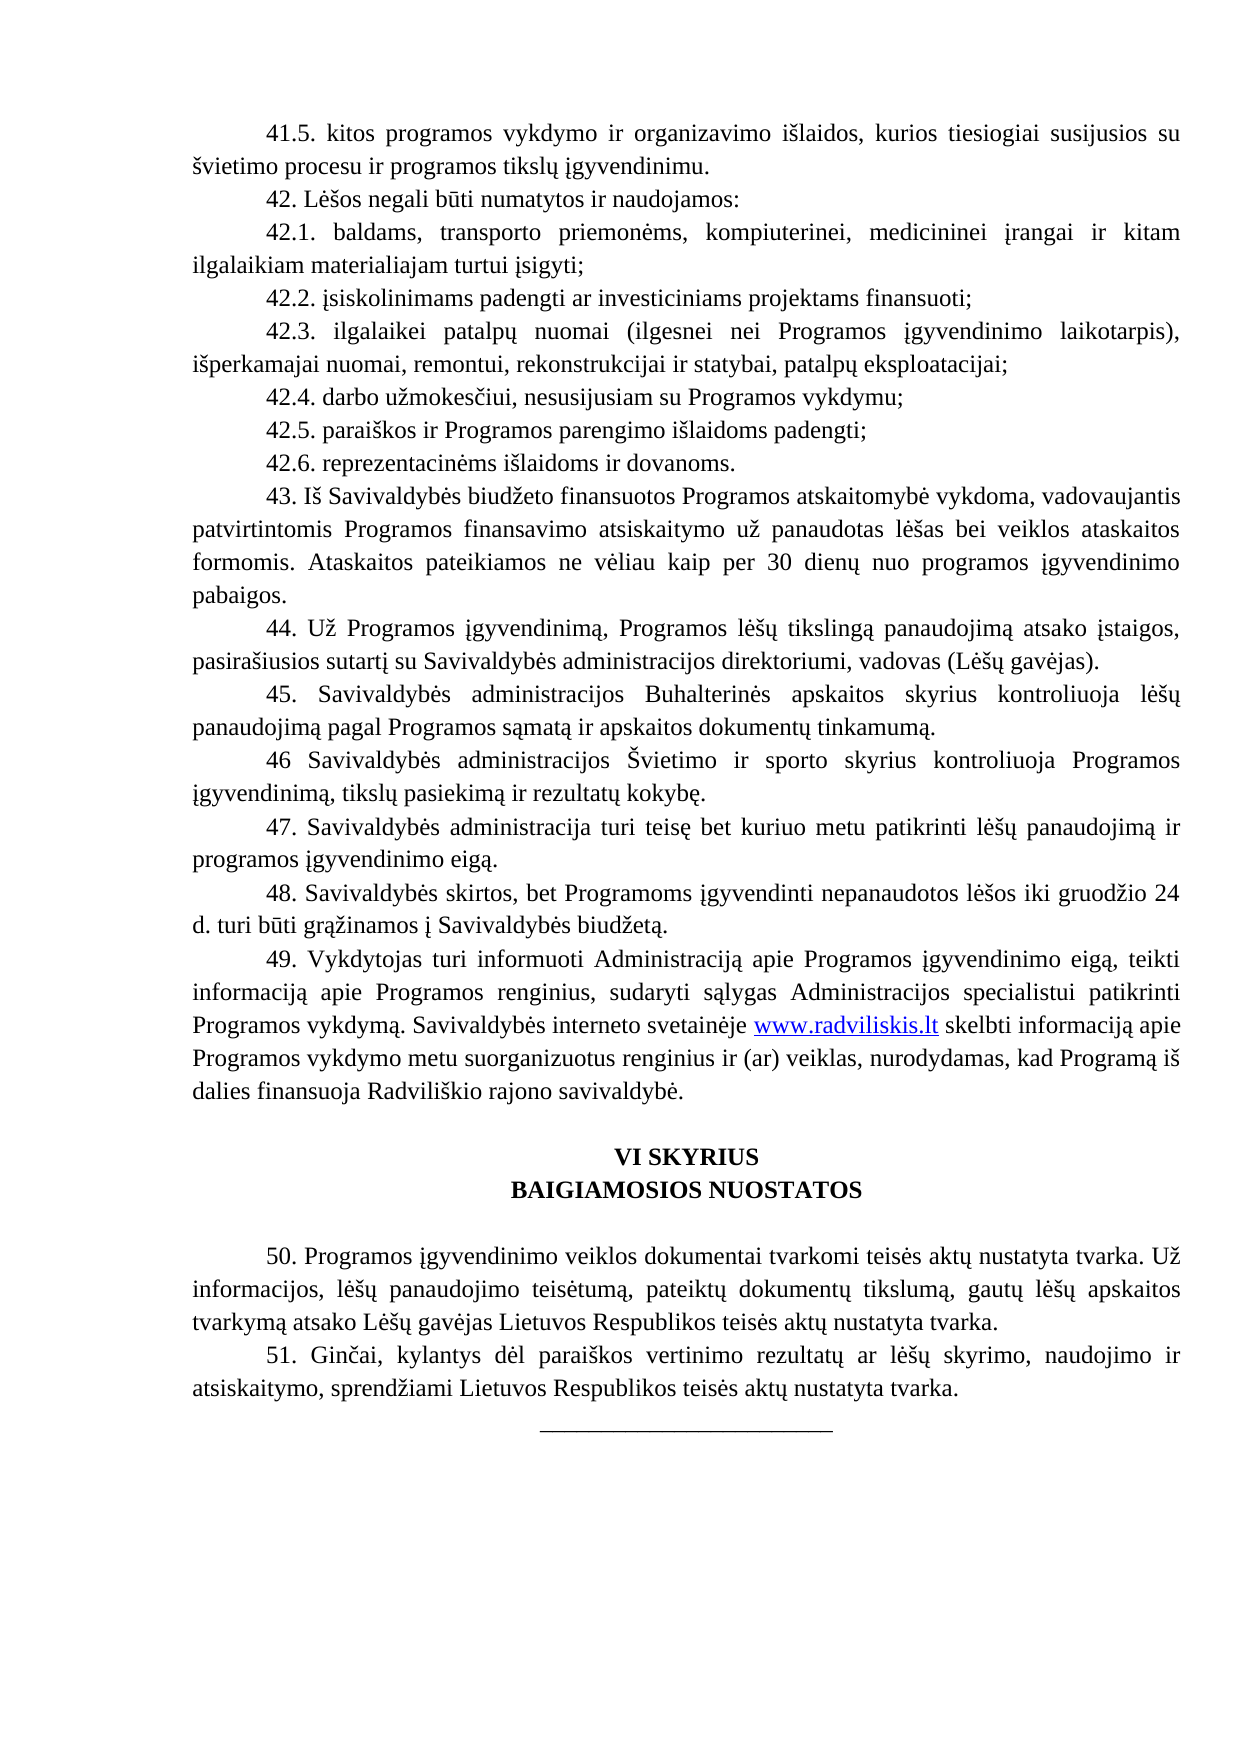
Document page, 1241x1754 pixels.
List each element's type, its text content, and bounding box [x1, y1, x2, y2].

text 50. Programos įgyvendinimo veiklos dokumentai tvarkomi teisės aktų nustatyta tvarka. Už informacijos, lėšų panaudojimo teisėtumą, pateiktų dokumentų tikslumą, gautų lėšų apskaitos tvarkymą atsako Lėšų gavėjas Lietuvos Respublikos teisės aktų nustatyta tvarka. [192, 1241, 1181, 1336]
text 42.6. reprezentacinėms išlaidoms ir dovanoms. [192, 448, 1181, 477]
text 46 Savivaldybės administracijos Švietimo ir sporto skyrius kontroliuoja Programos įgyvendinimą, tikslų pasiekimą ir rezultatų kokybę. [192, 746, 1181, 807]
text 42.3. ilgalaikei patalpų nuomai (ilgesnei nei Programos įgyvendinimo laikotarpis), išperkamajai nuomai, remontui, rekonstrukcijai ir statybai, patalpų eksploatacijai; [192, 316, 1181, 378]
text 45. Savivaldybės administracijos Buhalterinės apskaitos skyrius kontroliuoja lėšų panaudojimą pagal Programos sąmatą ir apskaitos dokumentų tinkamumą. [192, 679, 1181, 741]
text 51. Ginčai, kylantys dėl paraiškos vertinimo rezultatų ar lėšų skyrimo, naudojimo ir atsiskaitymo, sprendžiami Lietuvos Respublikos teisės aktų nustatyta tvarka. [192, 1340, 1181, 1402]
text 43. Iš Savivaldybės biudžeto finansuotos Programos atskaitomybė vykdoma, vadovaujantis patvirtintomis Programos finansavimo atsiskaitymo už panaudotas lėšas bei veiklos ataskaitos formomis. Ataskaitos pateikiamos ne vėliau kaip per 30 dienų nuo programos įgyvendinimo pabaigos. [192, 481, 1181, 609]
text ________________________ [192, 1406, 1181, 1435]
text 42.4. darbo užmokesčiui, nesusijusiam su Programos vykdymu; [192, 382, 1181, 411]
text 42.1. baldams, transporto priemonėms, kompiuterinei, medicininei įrangai ir kitam ilgalaikiam materialiajam turtui įsigyti; [192, 217, 1181, 279]
text 41.5. kitos programos vykdymo ir organizavimo išlaidos, kurios tiesiogiai susijusios su švietimo procesu ir programos tikslų įgyvendinimu. [192, 118, 1181, 180]
text 42.5. paraiškos ir Programos parengimo išlaidoms padengti; [192, 415, 1181, 444]
text VI SKYRIUS [192, 1142, 1181, 1171]
text 49. Vykdytojas turi informuoti Administraciją apie Programos įgyvendinimo eigą, teikti informaciją apie Programos renginius, sudaryti sąlygas Administracijos specialistui patikrinti Programos vykdymą. Savivaldybės interneto svetainėje www.radviliskis.lt skelbti informaciją apie Programos vykdymo metu suorganizuotus renginius ir (ar) veiklas, nurodydamas, kad Programą iš dalies finansuoja Radviliškio rajono savivaldybė. [192, 944, 1181, 1104]
text 44. Už Programos įgyvendinimą, Programos lėšų tikslingą panaudojimą atsako įstaigos, pasirašiusios sutartį su Savivaldybės administracijos direktoriumi, vadovas (Lėšų gavėjas). [192, 613, 1181, 675]
text 42. Lėšos negali būti numatytos ir naudojamos: [192, 184, 1181, 213]
text BAIGIAMOSIOS NUOSTATOS [192, 1175, 1181, 1203]
text 42.2. įsiskolinimams padengti ar investiciniams projektams finansuoti; [192, 283, 1181, 312]
text 47. Savivaldybės administracija turi teisę bet kuriuo metu patikrinti lėšų panaudojimą ir programos įgyvendinimo eigą. [192, 812, 1181, 873]
text 48. Savivaldybės skirtos, bet Programoms įgyvendinti nepanaudotos lėšos iki gruodžio 24 d. turi būti grąžinamos į Savivaldybės biudžetą. [192, 878, 1181, 939]
